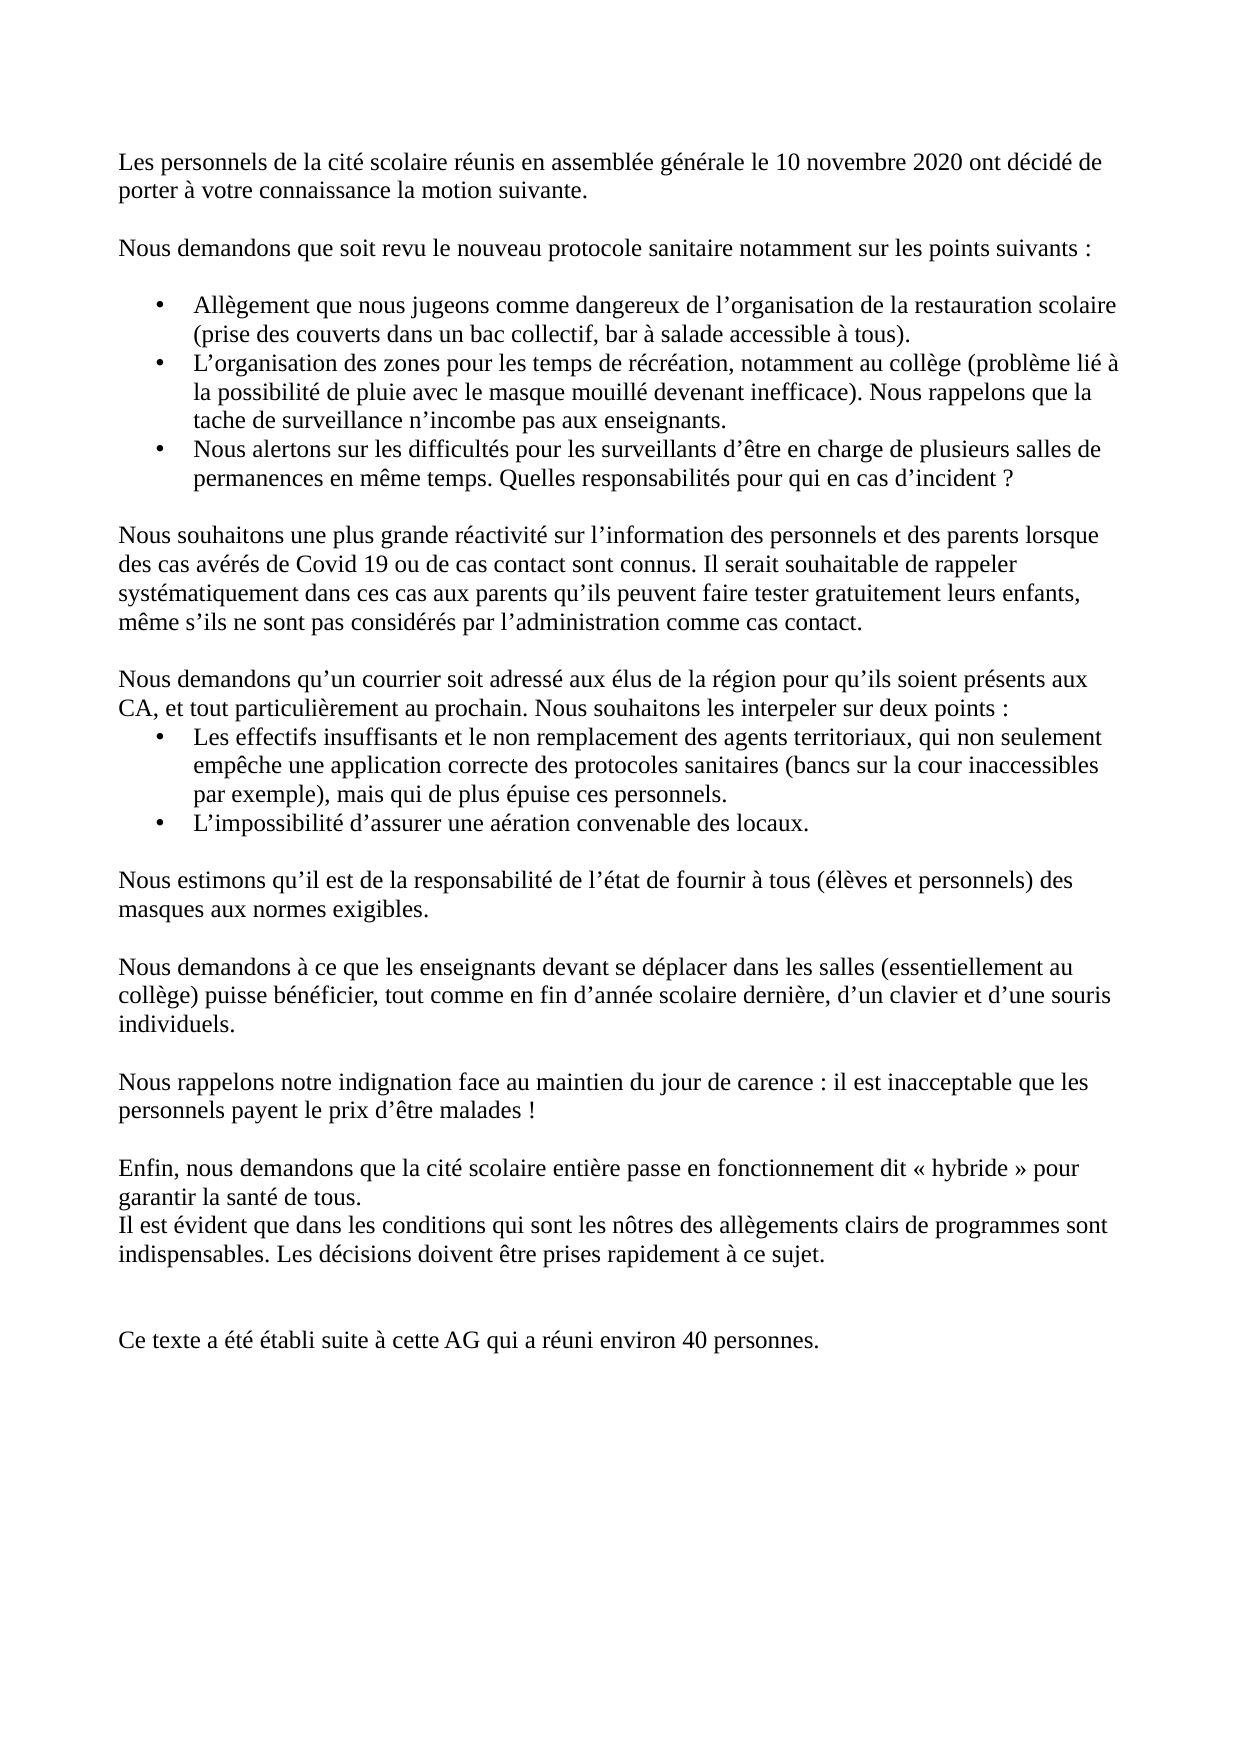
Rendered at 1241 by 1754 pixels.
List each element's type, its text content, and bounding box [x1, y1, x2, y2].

list L’impossibilité d’assurer une aération convenable des locaux. [156, 808, 1122, 837]
text Nous demandons que soit revu le nouveau protocole sanitaire notamment sur les points suivants : [118, 233, 1122, 262]
list Nous alertons sur les difficultés pour les surveillants d’être en charge de plusieurs salles de permanences en même temps. Quelles responsabilités pour qui en cas d’incident ? [156, 434, 1122, 492]
text Nous rappelons notre indignation face au maintien du jour de carence : il est inacceptable que les personnels payent le prix d’être malades ! [118, 1067, 1122, 1124]
list L’organisation des zones pour les temps de récréation, notamment au collège (problème lié à la possibilité de pluie avec le masque mouillé devenant inefficace). Nous rappelons que la tache de surveillance n’incombe pas aux enseignants. [156, 348, 1122, 434]
text Nous demandons à ce que les enseignants devant se déplacer dans les salles (essentiellement au collège) puisse bénéficier, tout comme en fin d’année scolaire dernière, d’un clavier et d’une souris individuels. [118, 952, 1122, 1038]
text Nous souhaitons une plus grande réactivité sur l’information des personnels et des parents lorsque des cas avérés de Covid 19 ou de cas contact sont connus. Il serait souhaitable de rappeler systématiquement dans ces cas aux parents qu’ils peuvent faire tester gratuitement leurs enfants, même s’ils ne sont pas considérés par l’administration comme cas contact. [118, 521, 1122, 636]
list Allègement que nous jugeons comme dangereux de l’organisation de la restauration scolaire (prise des couverts dans un bac collectif, bar à salade accessible à tous). [156, 291, 1122, 348]
text Il est évident que dans les conditions qui sont les nôtres des allègements clairs de programmes sont indispensables. Les décisions doivent être prises rapidement à ce sujet. [118, 1211, 1122, 1268]
list Les effectifs insuffisants et le non remplacement des agents territoriaux, qui non seulement empêche une application correcte des protocoles sanitaires (bancs sur la cour inaccessibles par exemple), mais qui de plus épuise ces personnels. [156, 722, 1122, 808]
text Nous demandons qu’un courrier soit adressé aux élus de la région pour qu’ils soient présents aux CA, et tout particulièrement au prochain. Nous souhaitons les interpeler sur deux points : [118, 664, 1122, 722]
text Enfin, nous demandons que la cité scolaire entière passe en fonctionnement dit « hybride » pour garantir la santé de tous. [118, 1153, 1122, 1211]
text Ce texte a été établi suite à cette AG qui a réuni environ 40 personnes. [118, 1326, 1122, 1354]
text Nous estimons qu’il est de la responsabilité de l’état de fournir à tous (élèves et personnels) des masques aux normes exigibles. [118, 866, 1122, 923]
text Les personnels de la cité scolaire réunis en assemblée générale le 10 novembre 2020 ont décidé de porter à votre connaissance la motion suivante. [118, 147, 1122, 204]
